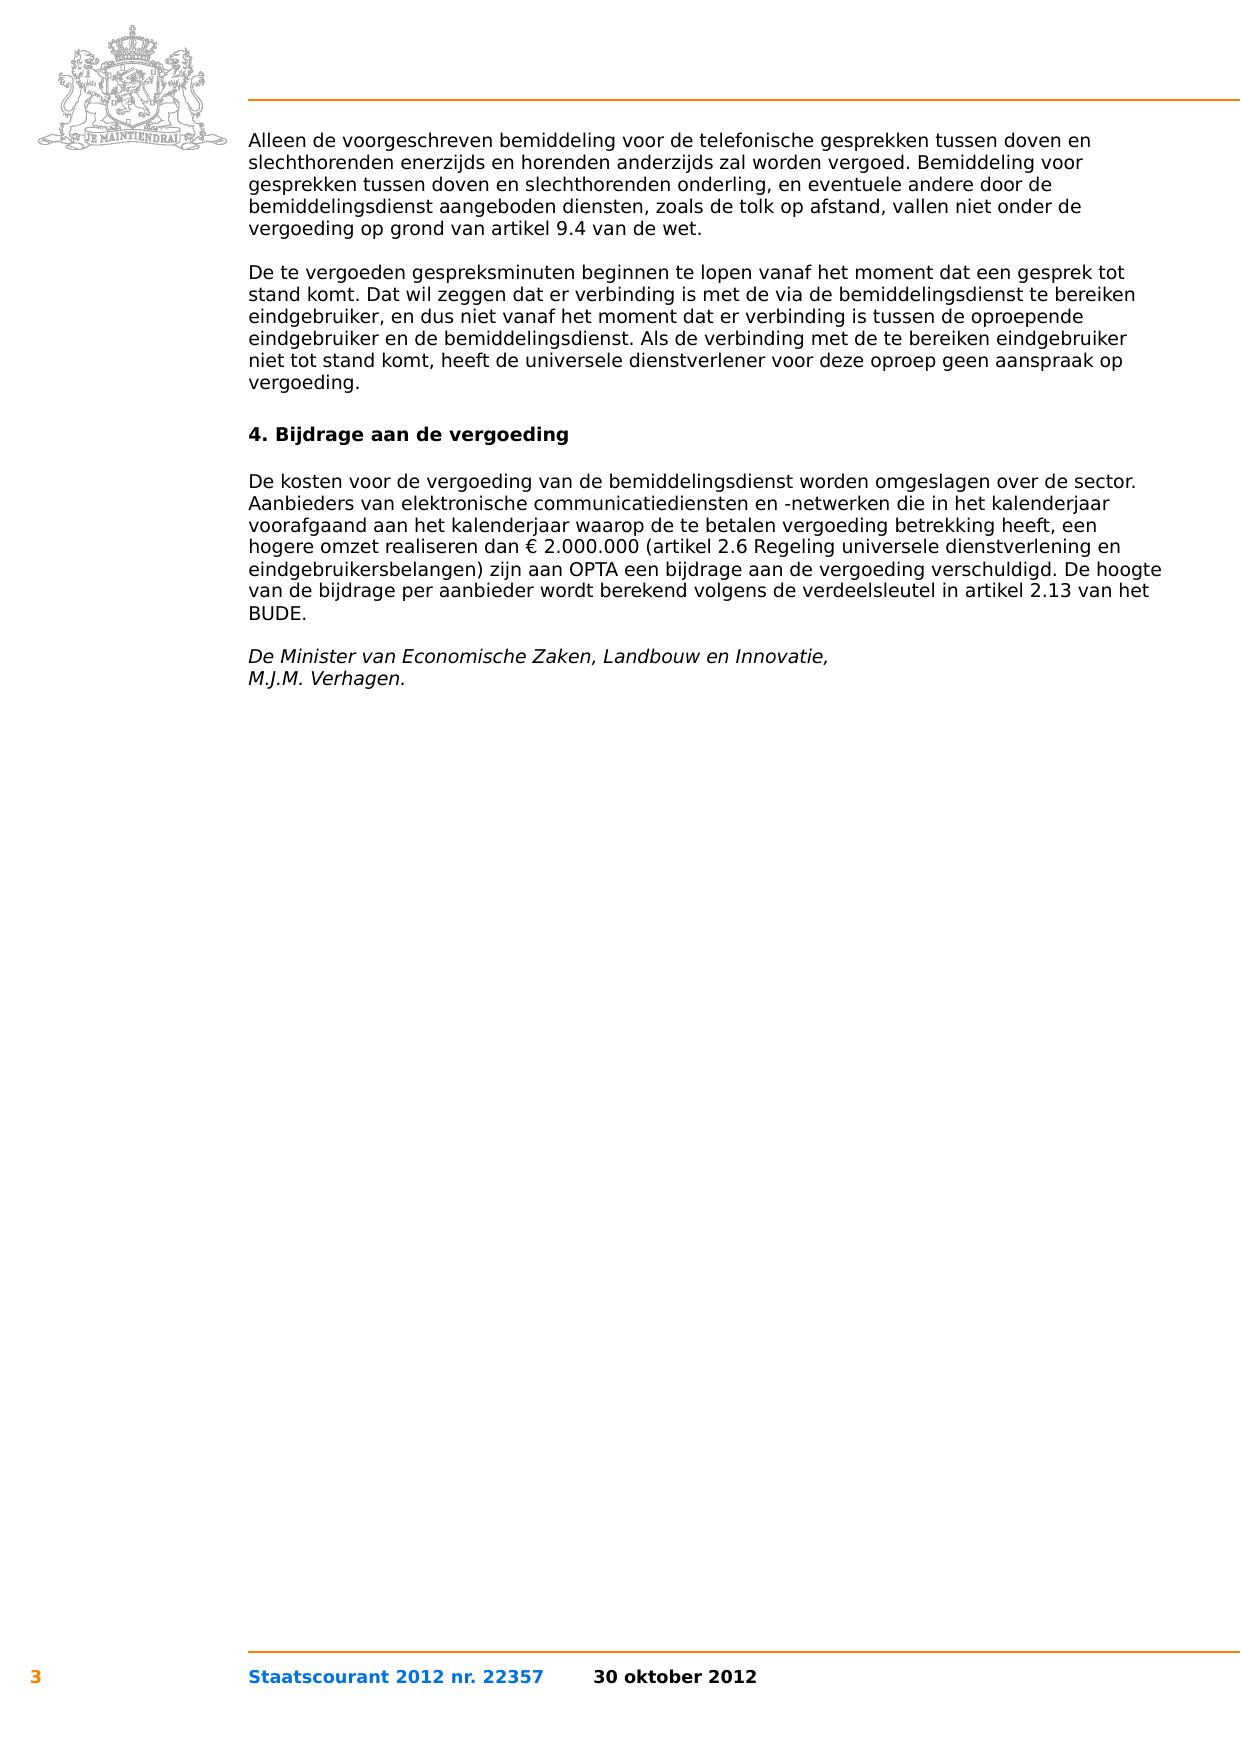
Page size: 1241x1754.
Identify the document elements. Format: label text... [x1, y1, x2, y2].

text De Minister van Economische Zaken, Landbouw en Innovatie, M.J.M. Verhagen. [248, 646, 1163, 690]
text Alleen de voorgeschreven bemiddeling voor de telefonische gesprekken tussen doven en slechthorenden enerzijds en horenden anderzijds zal worden vergoed. Bemiddeling voor gesprekken tussen doven en slechthorenden onderling, en eventuele andere door de bemiddelingsdienst aangeboden diensten, zoals de tolk op afstand, vallen niet onder de vergoeding op grond van artikel 9.4 van de wet. [248, 130, 1163, 240]
text De kosten voor de vergoeding van de bemiddelingsdienst worden omgeslagen over de sector. Aanbieders van elektronische communicatiediensten en -netwerken die in het kalenderjaar voorafgaand aan het kalenderjaar waarop de te betalen vergoeding betrekking heeft, een hogere omzet realiseren dan € 2.000.000 (artikel 2.6 Regeling universele dienstverlening en eindgebruikersbelangen) zijn aan OPTA een bijdrage aan de vergoeding verschuldigd. De hoogte van de bijdrage per aanbieder wordt berekend volgens de verdeelsleutel in artikel 2.13 van het BUDE. [248, 471, 1163, 624]
subtitle 4. Bijdrage aan de vergoeding [248, 423, 1163, 446]
picture [38, 25, 227, 150]
text De te vergoeden gespreksminuten beginnen te lopen vanaf het moment dat een gesprek tot stand komt. Dat wil zeggen dat er verbinding is met de via de bemiddelingsdienst te bereiken eindgebruiker, en dus niet vanaf het moment dat er verbinding is tussen de oproepende eindgebruiker en de bemiddelingsdienst. Als de verbinding met de te bereiken eindgebruiker niet tot stand komt, heeft de universele dienstverlener voor deze oproep geen aanspraak op vergoeding. [248, 262, 1163, 393]
